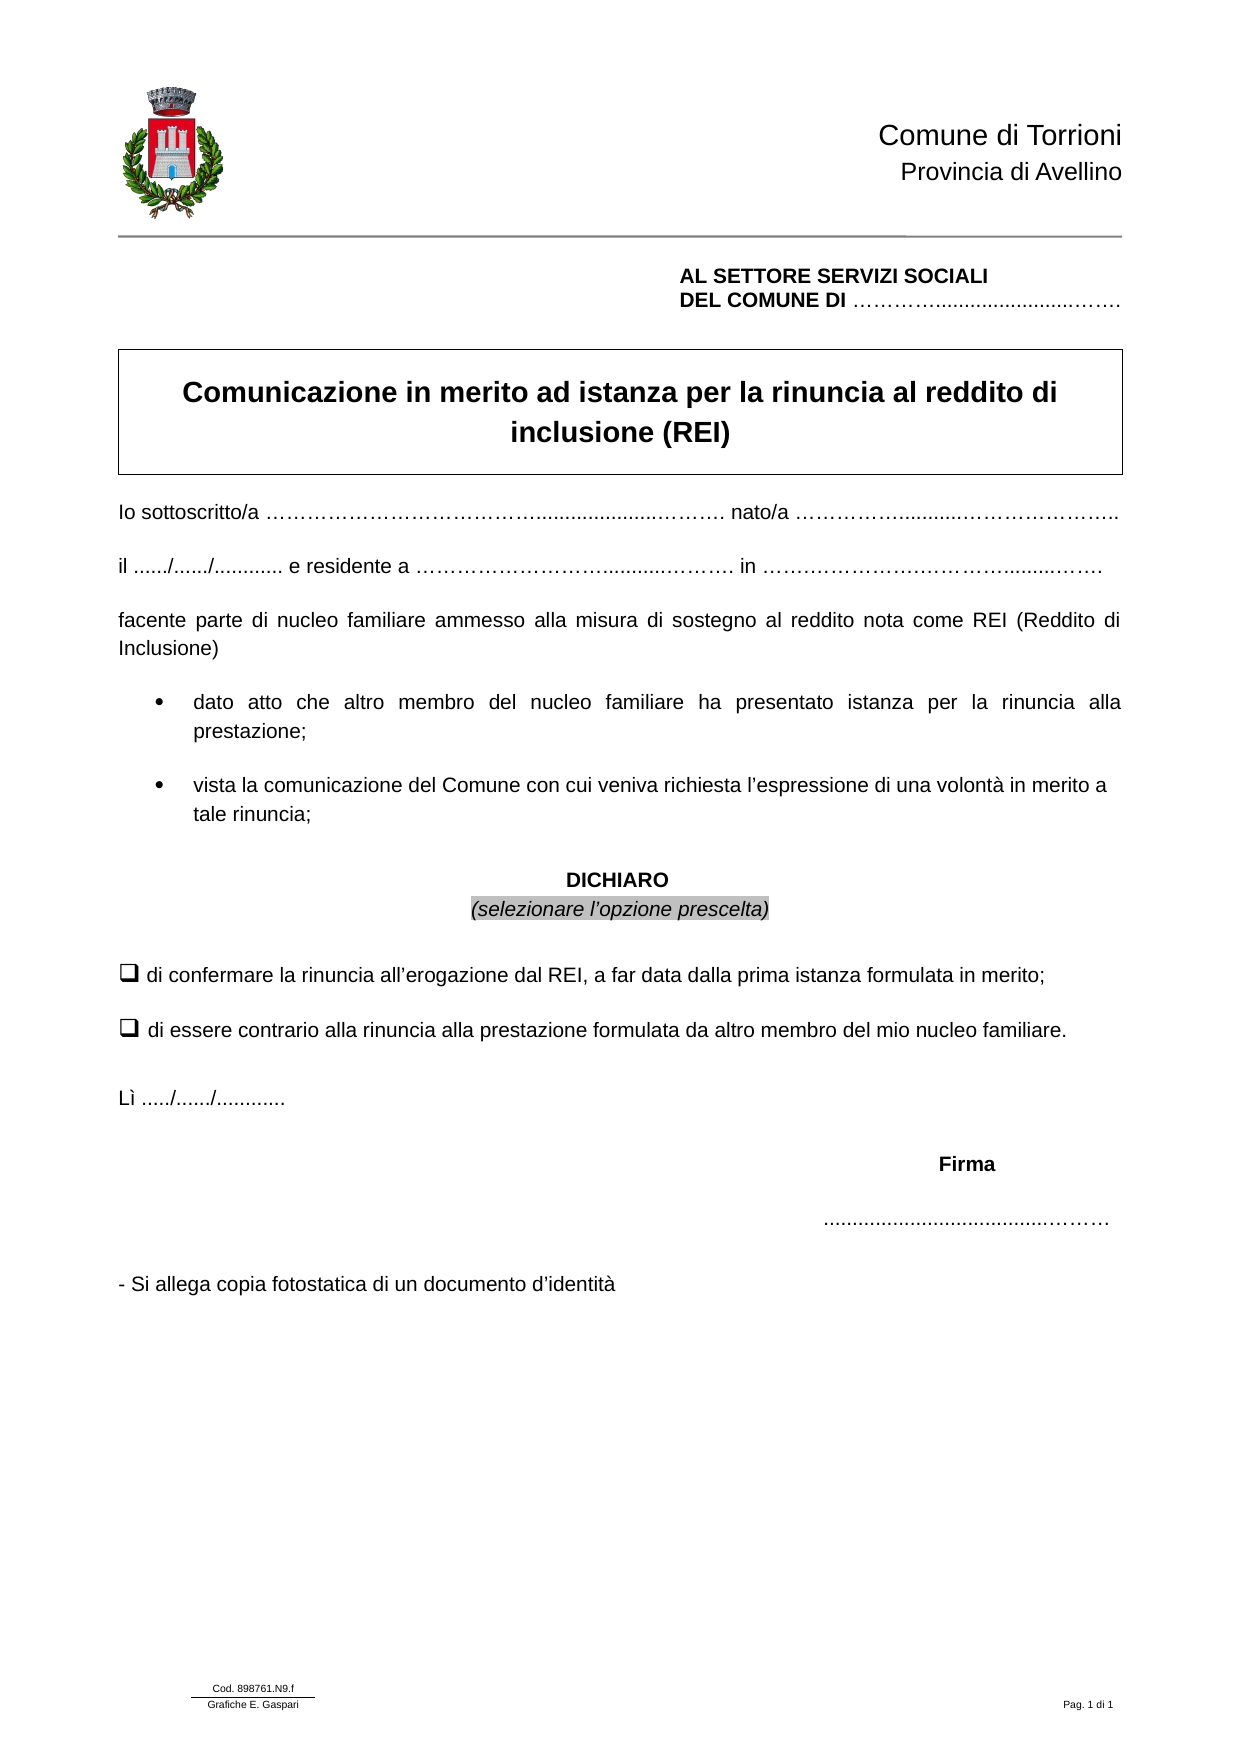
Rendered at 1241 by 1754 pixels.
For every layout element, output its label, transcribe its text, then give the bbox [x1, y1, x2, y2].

text Io sottoscritto/a ………………………………….....................………. nato/a ……………...........………………….. [118, 500, 1122, 524]
table_header Comunicazione in merito ad istanza per la rinuncia al reddito di inclusione (REI) [119, 350, 1122, 474]
list vista la comunicazione del Comune con cui veniva richiesta l’espressione di una volontà in merito a tale rinuncia; [156, 772, 1122, 825]
list dato atto che altro membro del nucleo familiare ha presentato istanza per la rinuncia alla prestazione; [156, 690, 1122, 743]
text Provincia di Avellino [224, 157, 1122, 185]
text  di confermare la rinuncia all’erogazione dal REI, a far data dalla prima istanza formulata in merito; [118, 963, 1122, 988]
text facente parte di nucleo familiare ammesso alla misura di sostegno al reddito nota come REI (Reddito di Inclusione) [118, 607, 1122, 660]
text - Si allega copia fotostatica di un documento d’identità [118, 1272, 1122, 1296]
text  di essere contrario alla rinuncia alla prestazione formulata da altro membro del mio nucleo familiare. [118, 1018, 1122, 1043]
text il ....../....../............ e residente a ………………………...........………. in …….…………….………….........……. [118, 554, 1122, 578]
text Lì ...../....../............ [118, 1086, 1122, 1110]
text Comune di Torrioni [224, 118, 1122, 152]
text .......................................……… [812, 1206, 1122, 1230]
text AL SETTORE SERVIZI SOCIALI DEL COMUNE DI …………........................……. [679, 264, 1122, 312]
text DICHIARO (selezionare l’opzione prescelta) [118, 868, 1122, 920]
picture [122, 87, 224, 219]
text Firma [812, 1152, 1122, 1176]
